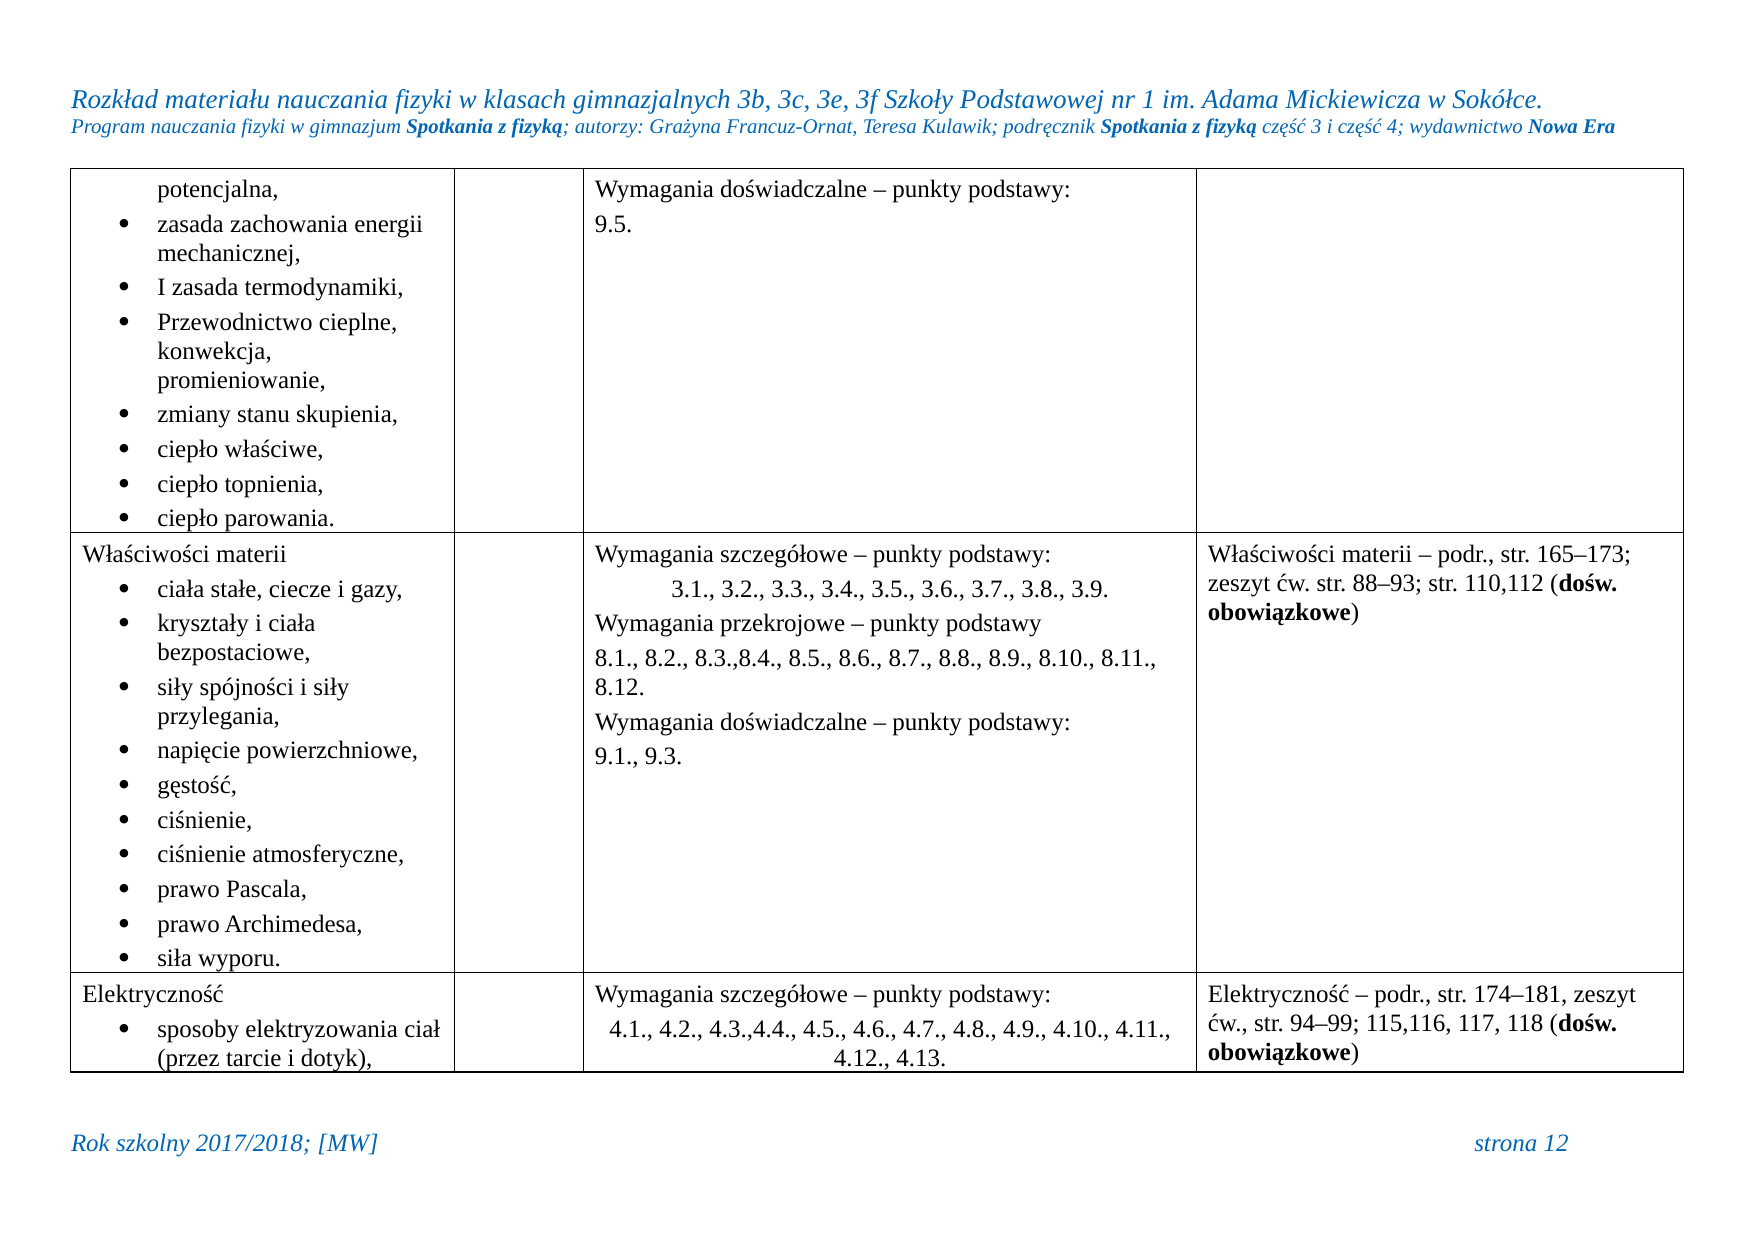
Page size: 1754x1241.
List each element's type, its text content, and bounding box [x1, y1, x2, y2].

table_cell [455, 973, 583, 1071]
table_cell Elektryczność – podr., str. 174–181, zeszyt ćw., str. 94–99; 115,116, 117, 118 (dośw. obowiązkowe) [1197, 973, 1683, 1071]
table_cell [455, 169, 583, 532]
table_cell Wymagania doświadczalne – punkty podstawy: 9.5. [584, 169, 1196, 532]
table_cell Właściwości materii – podr., str. 165–173; zeszyt ćw. str. 88–93; str. 110,112 (dośw. obowiązkowe) [1197, 533, 1683, 972]
table_cell Właściwości materii ciała stałe, ciecze i gazy, kryształy i ciała bezpostaciowe, siły spójności i siły przylegania, napięcie powierzchniowe, gęstość, ciśnienie, ciśnienie atmosferyczne, prawo Pascala, prawo Archimedesa, siła wyporu. [71, 533, 454, 972]
table_cell Elektryczność sposoby elektryzowania ciał (przez tarcie i dotyk), ładunek elektryczny, zasada zachowania ładunku elektrycznego, przewodniki i izolatory, napięcie elektryczne, natężenie prądu elektrycznego, I prawo Kirchhoffa, prawo Ohma, opór elektryczny, energia elektryczna, praca i moc prądu elektrycznego, [71, 973, 454, 1071]
table_cell [1197, 169, 1683, 532]
table_cell Wymagania szczegółowe – punkty podstawy: 3.1., 3.2., 3.3., 3.4., 3.5., 3.6., 3.7., 3.8., 3.9. Wymagania przekrojowe – punkty podstawy 8.1., 8.2., 8.3.,8.4., 8.5., 8.6., 8.7., 8.8., 8.9., 8.10., 8.11., 8.12. Wymagania doświadczalne – punkty podstawy: 9.1., 9.3. [584, 533, 1196, 972]
table_cell potencjalna, zasada zachowania energii mechanicznej, I zasada termodynamiki, Przewodnictwo cieplne, konwekcja, promieniowanie, zmiany stanu skupienia, ciepło właściwe, ciepło topnienia, ciepło parowania. [71, 169, 454, 532]
table_cell Wymagania szczegółowe – punkty podstawy: 4.1., 4.2., 4.3.,4.4., 4.5., 4.6., 4.7., 4.8., 4.9., 4.10., 4.11., 4.12., 4.13. [584, 973, 1196, 1071]
table_cell [455, 533, 583, 972]
